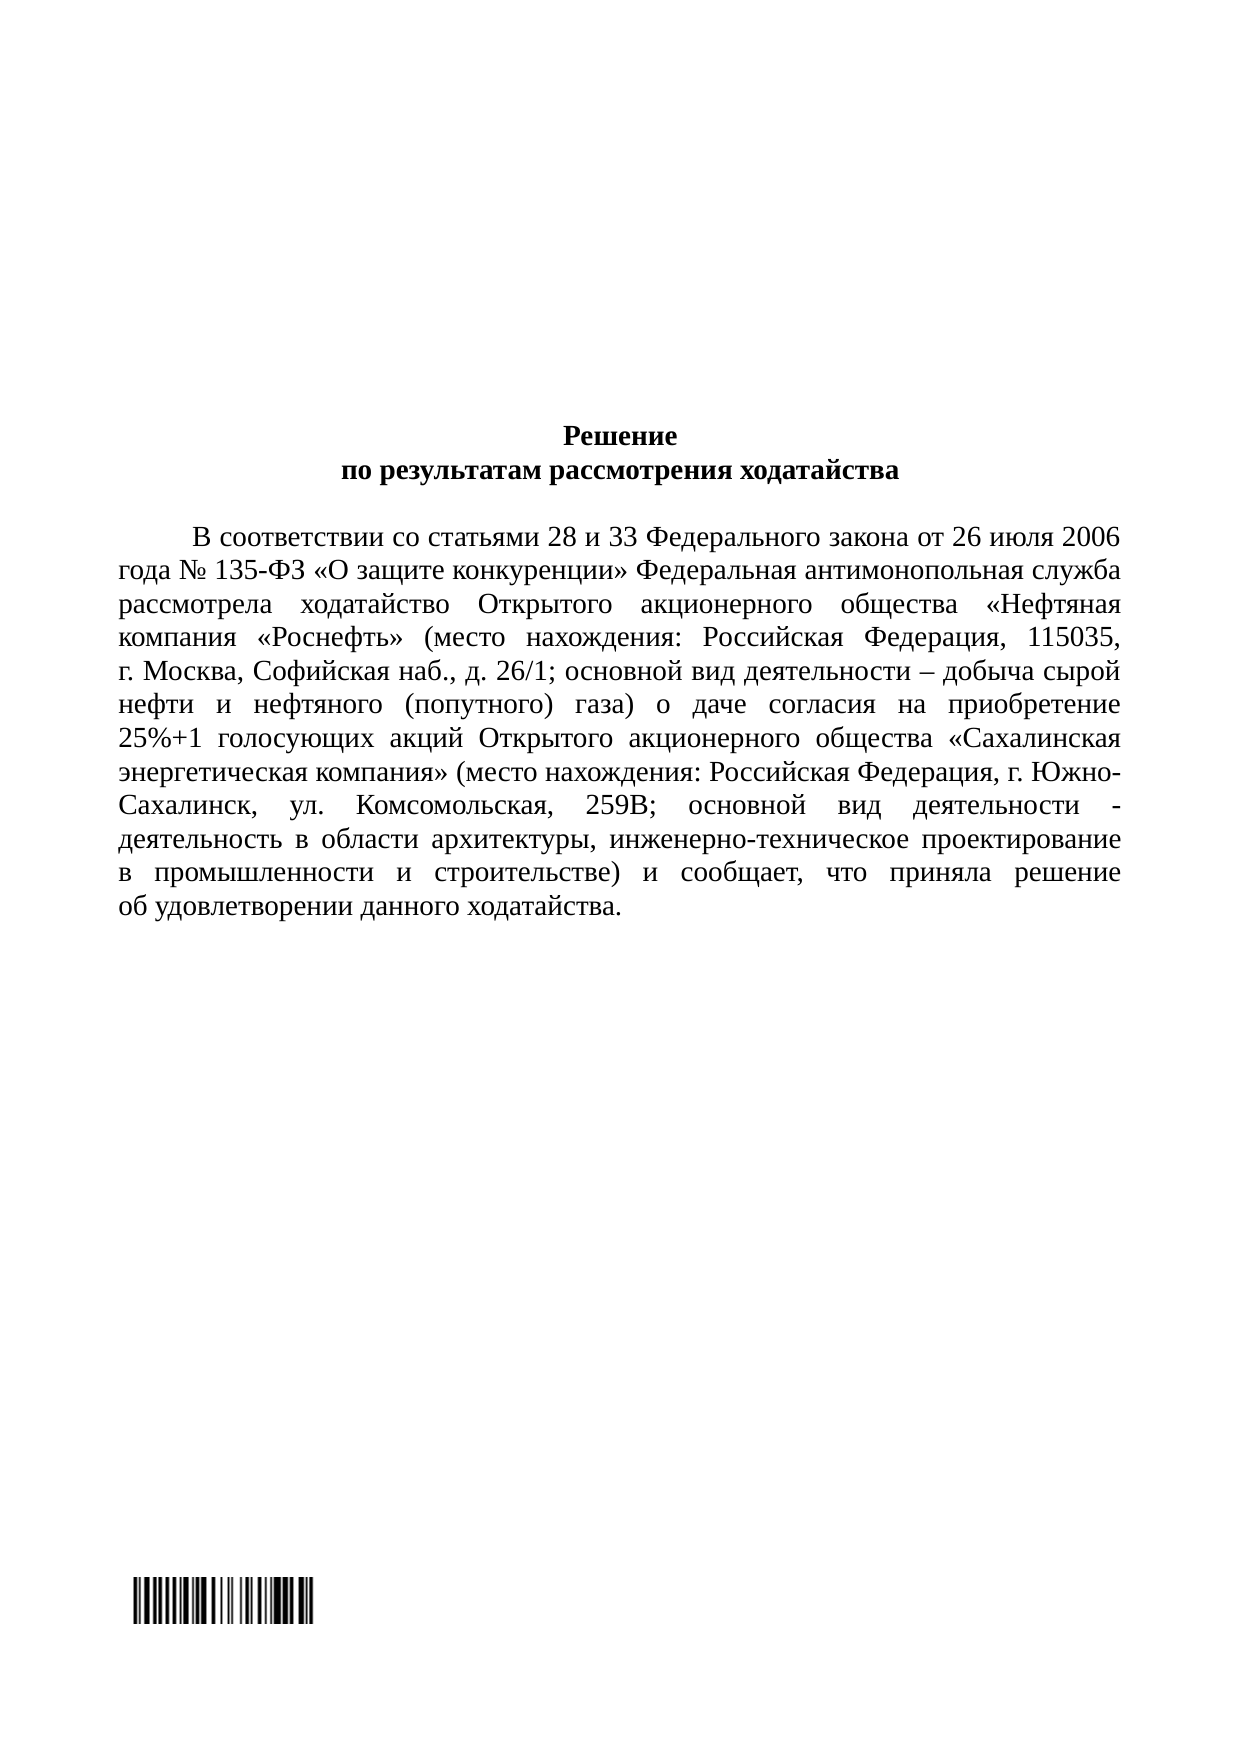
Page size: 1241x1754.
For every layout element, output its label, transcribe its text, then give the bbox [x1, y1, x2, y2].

text В соответствии со статьями 28 и 33 Федерального закона от 26 июля 2006 года № 135-ФЗ «О защите конкуренции» Федеральная антимонопольная служба рассмотрела ходатайство Открытого акционерного общества «Нефтяная компания «Роснефть» (место нахождения: Российская Федерация, 115035, г. Москва, Софийская наб., д. 26/1; основной вид деятельности – добыча сырой нефти и нефтяного (попутного) газа) о даче согласия на приобретение 25%+1 голосующих акций Открытого акционерного общества «Сахалинская энергетическая компания» (место нахождения: Российская Федерация, г. Южно-Сахалинск, ул. Комсомольская, 259В; основной вид деятельности - деятельность в области архитектуры, инженерно-техническое проектирование в промышленности и строительстве) и сообщает, что приняла решение об удовлетворении данного ходатайства. [118, 519, 1122, 921]
text Решение [118, 418, 1122, 452]
text по результатам рассмотрения ходатайства [118, 452, 1122, 485]
picture [118, 1577, 331, 1624]
